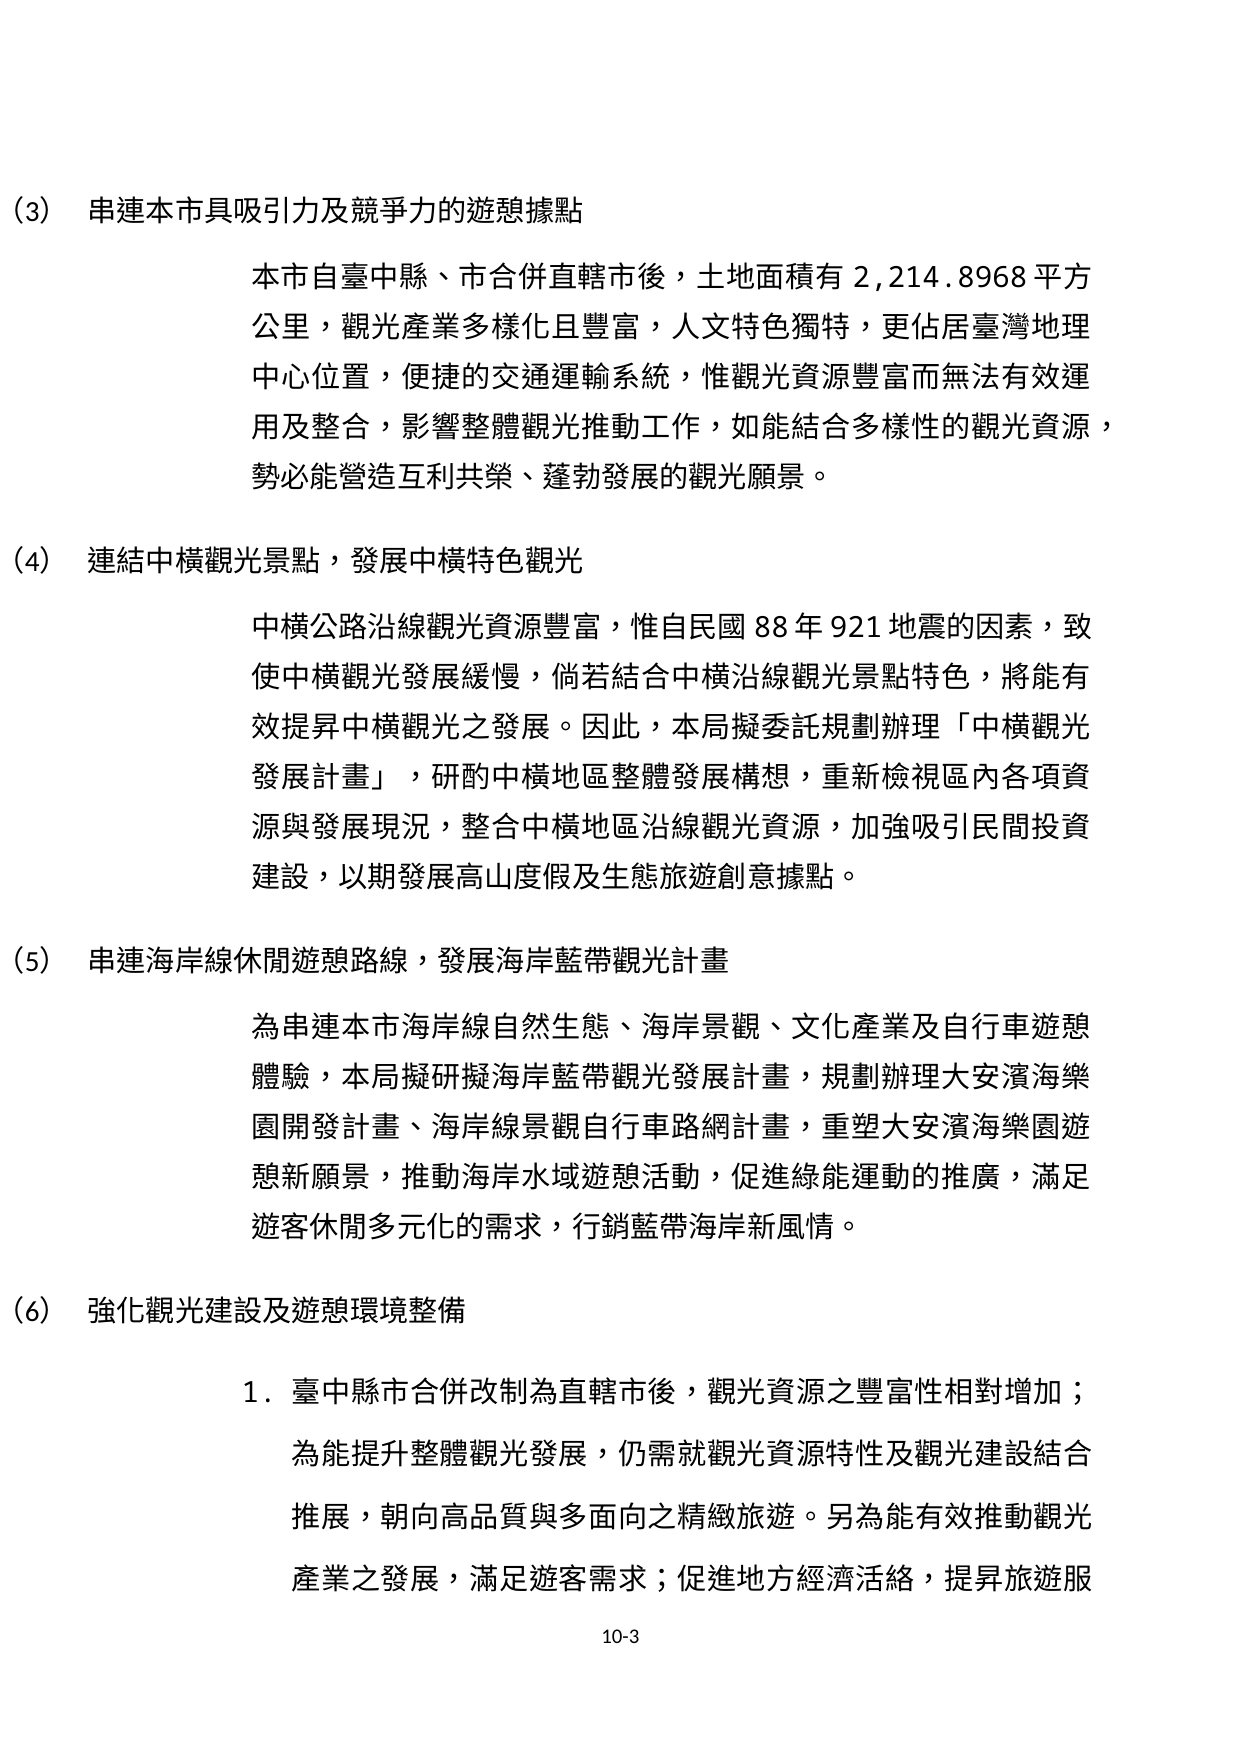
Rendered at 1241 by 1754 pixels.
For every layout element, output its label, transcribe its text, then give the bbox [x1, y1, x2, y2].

list 串連本市具吸引力及競爭力的遊憩據點 [0, 167, 1092, 229]
text 為串連本市海岸線自然生態、海岸景觀、文化產業及自行車遊憩體驗，本局擬研擬海岸藍帶觀光發展計畫，規劃辦理大安濱海樂園開發計畫、海岸線景觀自行車路網計畫，重塑大安濱海樂園遊憩新願景，推動海岸水域遊憩活動，促進綠能運動的推廣，滿足遊客休閒多元化的需求，行銷藍帶海岸新風情。 [251, 998, 1092, 1248]
list 臺中縣市合併改制為直轄市後，觀光資源之豐富性相對增加；為能提升整體觀光發展，仍需就觀光資源特性及觀光建設結合推展，朝向高品質與多面向之精緻旅遊。另為能有效推動觀光產業之發展，滿足遊客需求；促進地方經濟活絡，提昇旅遊服 [241, 1348, 1092, 1598]
list 串連海岸線休閒遊憩路線，發展海岸藍帶觀光計畫 [0, 917, 1092, 979]
text 中横公路沿線觀光資源豐富，惟自民國88年921地震的因素，致使中横觀光發展緩慢，倘若結合中横沿線觀光景點特色，將能有效提昇中横觀光之發展。因此，本局擬委託規劃辦理「中横觀光發展計畫」，研酌中橫地區整體發展構想，重新檢視區內各項資源與發展現況，整合中橫地區沿線觀光資源，加強吸引民間投資建設，以期發展高山度假及生態旅遊創意據點。 [251, 598, 1092, 898]
list 連結中橫觀光景點，發展中橫特色觀光 [0, 517, 1092, 579]
text 本市自臺中縣、市合併直轄市後，土地面積有2,214.8968平方公里，觀光產業多樣化且豐富，人文特色獨特，更佔居臺灣地理中心位置，便捷的交通運輸系統，惟觀光資源豐富而無法有效運用及整合，影響整體觀光推動工作，如能結合多樣性的觀光資源，勢必能營造互利共榮、蓬勃發展的觀光願景。 [251, 248, 1092, 498]
list 強化觀光建設及遊憩環境整備 [0, 1267, 1092, 1329]
